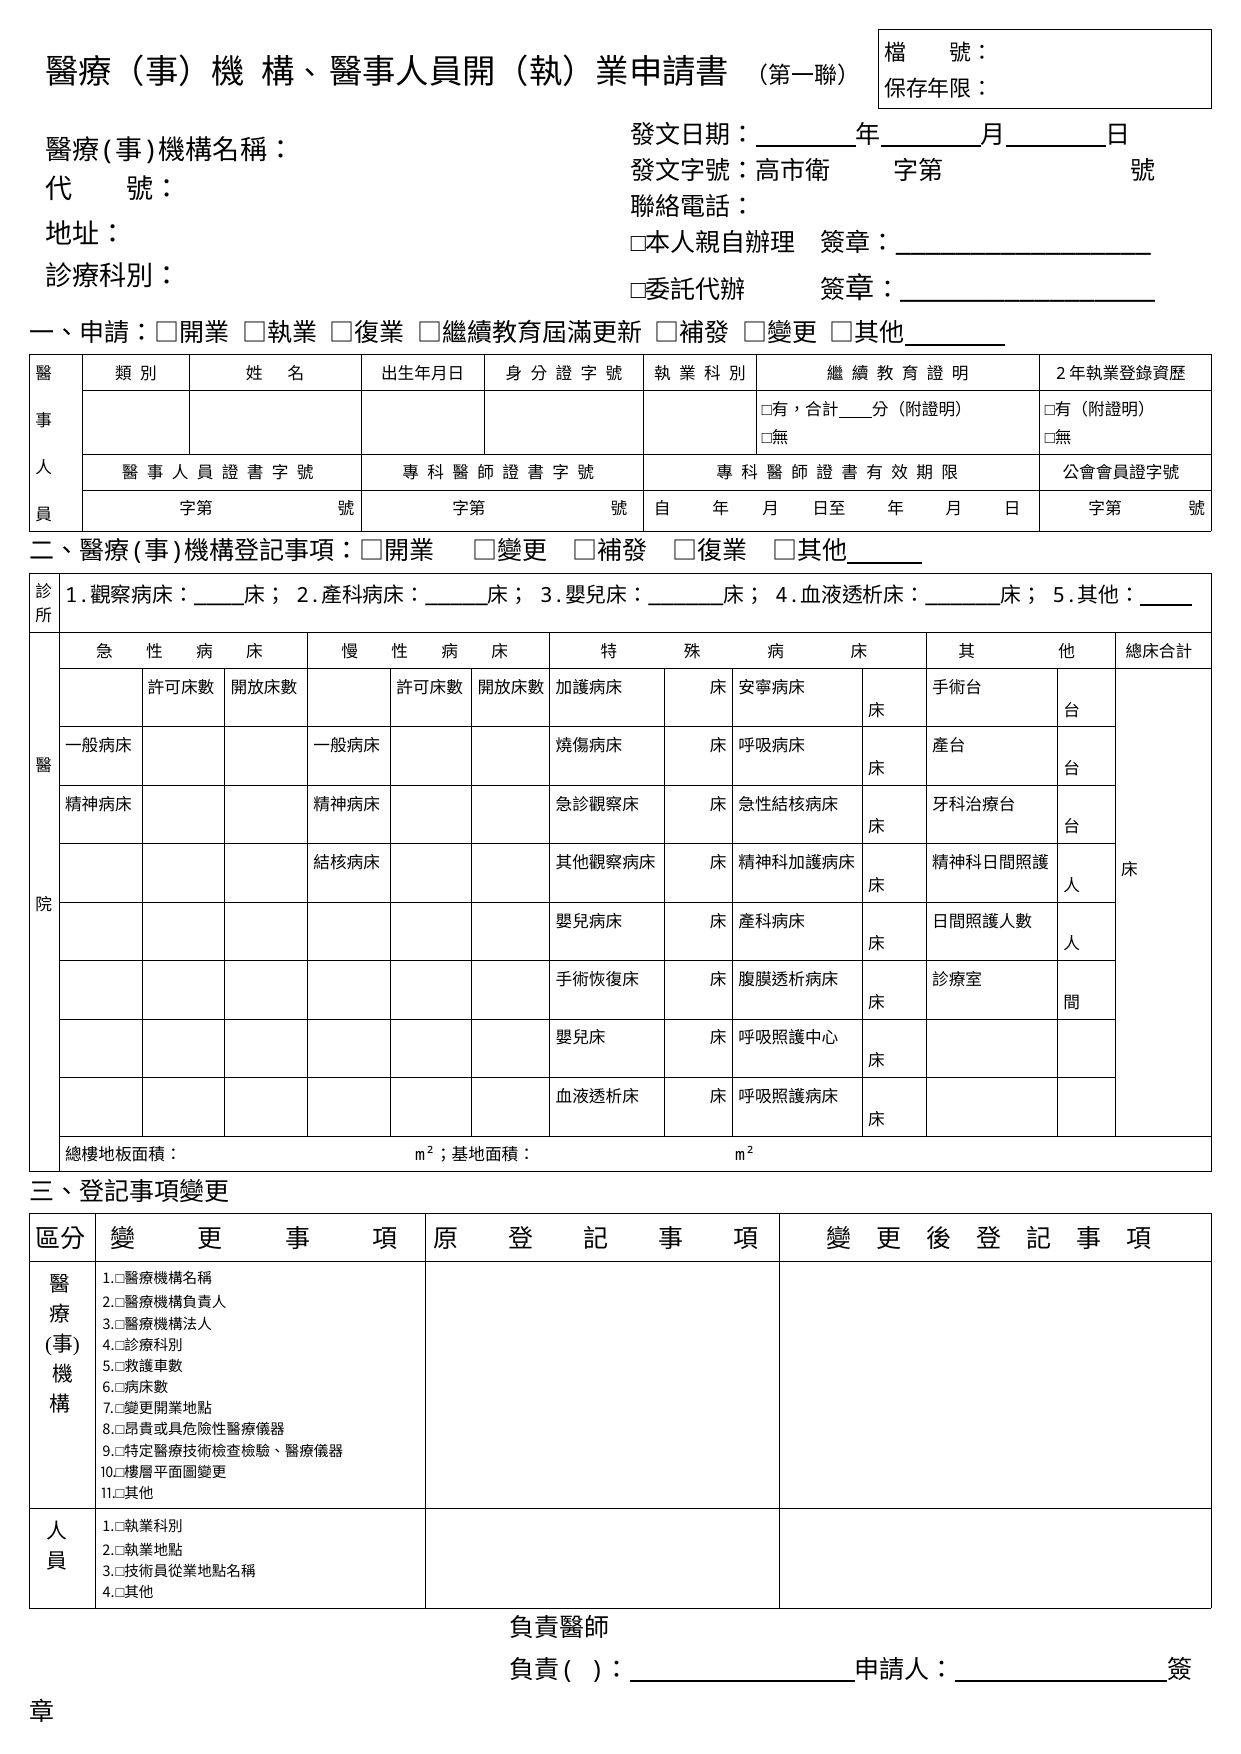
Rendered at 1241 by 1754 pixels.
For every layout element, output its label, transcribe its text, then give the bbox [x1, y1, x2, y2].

table_cell 床 [863, 786, 926, 843]
table_cell [225, 903, 307, 960]
table_cell 呼吸病床 [733, 727, 862, 785]
table_cell [927, 1020, 1057, 1077]
table_header 醫 事 人 員 [30, 355, 82, 531]
table_cell [143, 961, 224, 1019]
table_cell 總樓地板面積： m²；基地面積： m² [60, 1137, 1211, 1171]
table_cell [60, 903, 142, 960]
table_cell 嬰兒床 [550, 1020, 664, 1077]
table_cell [60, 844, 142, 902]
table_cell 急診觀察床 [550, 786, 664, 843]
table_cell [308, 1078, 390, 1136]
table_cell 床 [863, 1078, 926, 1136]
table_cell 床 [863, 844, 926, 902]
table_cell 床 [665, 903, 732, 960]
table_header 區分 [30, 1214, 95, 1261]
table_cell [472, 1078, 549, 1136]
table_cell 醫療(事)機構名稱： 代 號： 地址： 診療科別： [39, 108, 625, 313]
table_header 類 別 [83, 355, 189, 390]
table_cell 字第 號 [83, 491, 361, 531]
table_cell 手術恢復床 [550, 961, 664, 1019]
table_cell 呼吸照護病床 [733, 1078, 862, 1136]
table_cell 醫 事 人 員 證 書 字 號 [83, 455, 361, 489]
table_cell [308, 961, 390, 1019]
table_cell [143, 727, 224, 785]
table_cell 許可床數 [143, 669, 224, 726]
table_cell 一般病床 [308, 727, 390, 785]
table_cell 台 [1058, 786, 1115, 843]
table_cell [225, 1078, 307, 1136]
table_cell 牙科治療台 [927, 786, 1057, 843]
text 一、申請：□開業 □執業 □復業 □繼續教育屆滿更新 □補發 □變更 □其他 [29, 313, 1211, 349]
table_cell 床 [1116, 669, 1211, 1136]
table_cell [391, 786, 471, 843]
table_cell [426, 1509, 779, 1607]
table_header 變 更 後 登 記 事 項 [780, 1214, 1211, 1261]
table_cell [472, 961, 549, 1019]
table_cell 台 [1058, 727, 1115, 785]
table_cell 專 科 醫 師 證 書 字 號 [362, 455, 643, 489]
table_cell [391, 903, 471, 960]
table_cell [60, 669, 142, 726]
table_cell 床 [665, 1020, 732, 1077]
text 負責醫師 [29, 1609, 1211, 1644]
table_header 醫療（事）機 構、 醫事人員開（執）業申請書 （第一聯） [39, 29, 878, 108]
table_header 姓 名 [190, 355, 361, 390]
table_cell 產台 [927, 727, 1057, 785]
table_cell 床 [665, 961, 732, 1019]
table_cell [60, 961, 142, 1019]
table_cell [391, 844, 471, 902]
table_cell 醫 院 [30, 633, 59, 1171]
table_cell 一般病床 [60, 727, 142, 785]
table_cell 血液透析床 [550, 1078, 664, 1136]
table_cell 結核病床 [308, 844, 390, 902]
table_cell 床 [863, 903, 926, 960]
table_cell 手術台 [927, 669, 1057, 726]
table_cell [472, 786, 549, 843]
table_cell 腹膜透析病床 [733, 961, 862, 1019]
table_cell [362, 391, 484, 454]
table_cell 床 [665, 669, 732, 726]
table_cell 字第 號 [1040, 491, 1211, 531]
table_cell [225, 844, 307, 902]
table_cell [225, 1020, 307, 1077]
table_cell □有（附證明） □無 [1040, 391, 1211, 454]
table_cell [472, 903, 549, 960]
table_cell [391, 727, 471, 785]
table_cell [780, 1262, 1211, 1508]
table_cell [60, 1020, 142, 1077]
table_cell [143, 844, 224, 902]
table_cell 開放床數 [225, 669, 307, 726]
table_cell [143, 786, 224, 843]
table_cell [472, 844, 549, 902]
table_cell [143, 1078, 224, 1136]
table_cell 字第 號 [362, 491, 643, 531]
table_cell 呼吸照護中心 [733, 1020, 862, 1077]
table_cell 精神科加護病床 [733, 844, 862, 902]
table_cell 日間照護人數 [927, 903, 1057, 960]
table_cell [225, 961, 307, 1019]
table_cell ⒈□醫療機構名稱 ⒉□醫療機構負責人 ⒊□醫療機構法人 ⒋□診療科別 ⒌□救護車數 ⒍□病床數 ⒎□變更開業地點 ⒏□昂貴或具危險性醫療儀器 ⒐□特定醫療技術檢查檢驗、醫療儀器 ⒑□樓層平面圖變更 ⒒□其他 [96, 1262, 425, 1508]
table_header 身 分 證 字 號 [485, 355, 643, 390]
table_cell [485, 391, 643, 454]
table_cell 人 [1058, 903, 1115, 960]
table_cell 間 [1058, 961, 1115, 1019]
table_cell 精神科日間照護 [927, 844, 1057, 902]
table_cell [644, 391, 756, 454]
table_cell 床 [665, 727, 732, 785]
text 三、登記事項變更 [29, 1172, 1211, 1208]
table_cell 總床合計 [1116, 633, 1211, 668]
table_cell 床 [863, 1020, 926, 1077]
table_cell 其 他 [927, 633, 1115, 668]
table_cell 精神病床 [308, 786, 390, 843]
table_cell 嬰兒病床 [550, 903, 664, 960]
table_header 變 更 事 項 [96, 1214, 425, 1261]
table_cell [391, 1078, 471, 1136]
table_cell 自 年 月 日至 年 月 日 [644, 491, 1039, 531]
table_cell [391, 1020, 471, 1077]
table_header 檔 號： 保存年限： [879, 30, 1211, 108]
table_cell 床 [863, 961, 926, 1019]
table_cell ⒈□執業科別 ⒉□執業地點 ⒊□技術員從業地點名稱 ⒋□其他 [96, 1509, 425, 1607]
table_header 2年執業登錄資歷 [1040, 355, 1211, 390]
table_cell [83, 391, 189, 454]
table_cell 診療室 [927, 961, 1057, 1019]
table_cell 加護病床 [550, 669, 664, 726]
table_header 繼 續 教 育 證 明 [757, 355, 1039, 390]
table_cell [308, 1020, 390, 1077]
text 二、醫療(事)機構登記事項：□開業 □變更 □補發 □復業 □其他 [29, 532, 1211, 567]
table_header 出生年月日 [362, 355, 484, 390]
table_cell [780, 1509, 1211, 1607]
table_cell 其他觀察病床 [550, 844, 664, 902]
table_cell [391, 961, 471, 1019]
table_cell 公會會員證字號 [1040, 455, 1211, 489]
table_cell [225, 786, 307, 843]
table_cell [1058, 1020, 1115, 1077]
table_cell [927, 1078, 1057, 1136]
table_cell [225, 727, 307, 785]
table_cell 專 科 醫 師 證 書 有 效 期 限 [644, 455, 1039, 489]
table_cell [190, 391, 361, 454]
table_header 原 登 記 事 項 [426, 1214, 779, 1261]
table_cell 床 [665, 1078, 732, 1136]
table_cell 床 [863, 727, 926, 785]
table_header 執 業 科 別 [644, 355, 756, 390]
table_cell [143, 903, 224, 960]
table_cell 許可床數 [391, 669, 471, 726]
table_cell 人 [1058, 844, 1115, 902]
table_cell 急性結核病床 [733, 786, 862, 843]
table_cell 急 性 病 床 [60, 633, 307, 668]
table_cell 特 殊 病 床 [550, 633, 926, 668]
table_header 診 所 [30, 574, 59, 632]
table_cell [143, 1020, 224, 1077]
table_cell 台 [1058, 669, 1115, 726]
table_cell [426, 1262, 779, 1508]
table_cell 床 [665, 844, 732, 902]
table_cell [1058, 1078, 1115, 1136]
table_cell 產科病床 [733, 903, 862, 960]
table_cell 床 [863, 669, 926, 726]
table_cell □有，合計 分（附證明） □無 [757, 391, 1039, 454]
table_cell 床 [665, 786, 732, 843]
table_cell [308, 669, 390, 726]
table_cell [60, 1078, 142, 1136]
table_cell 醫 療 (事) 機 構 [30, 1262, 95, 1508]
text 負責( )： 申請人： 簽章 [29, 1649, 1211, 1727]
table_cell 人 員 [30, 1509, 95, 1607]
table_cell 安寧病床 [733, 669, 862, 726]
table_cell 開放床數 [472, 669, 549, 726]
table_cell [472, 727, 549, 785]
table_header 1.觀察病床：____床； 2.產科病床：_____床； 3.嬰兒床：______床； 4.血液透析床：______床； 5.其他： [60, 574, 1211, 632]
table_cell 慢 性 病 床 [308, 633, 549, 668]
table_cell 發文日期： 年 月 日 發文字號：高市衛 字第 號 聯絡電話： □本人親自辦理 簽章：_________________ □委託代辦 簽章：_________________ [625, 108, 1211, 313]
table_cell 燒傷病床 [550, 727, 664, 785]
table_cell 精神病床 [60, 786, 142, 843]
table_cell [472, 1020, 549, 1077]
table_cell [308, 903, 390, 960]
